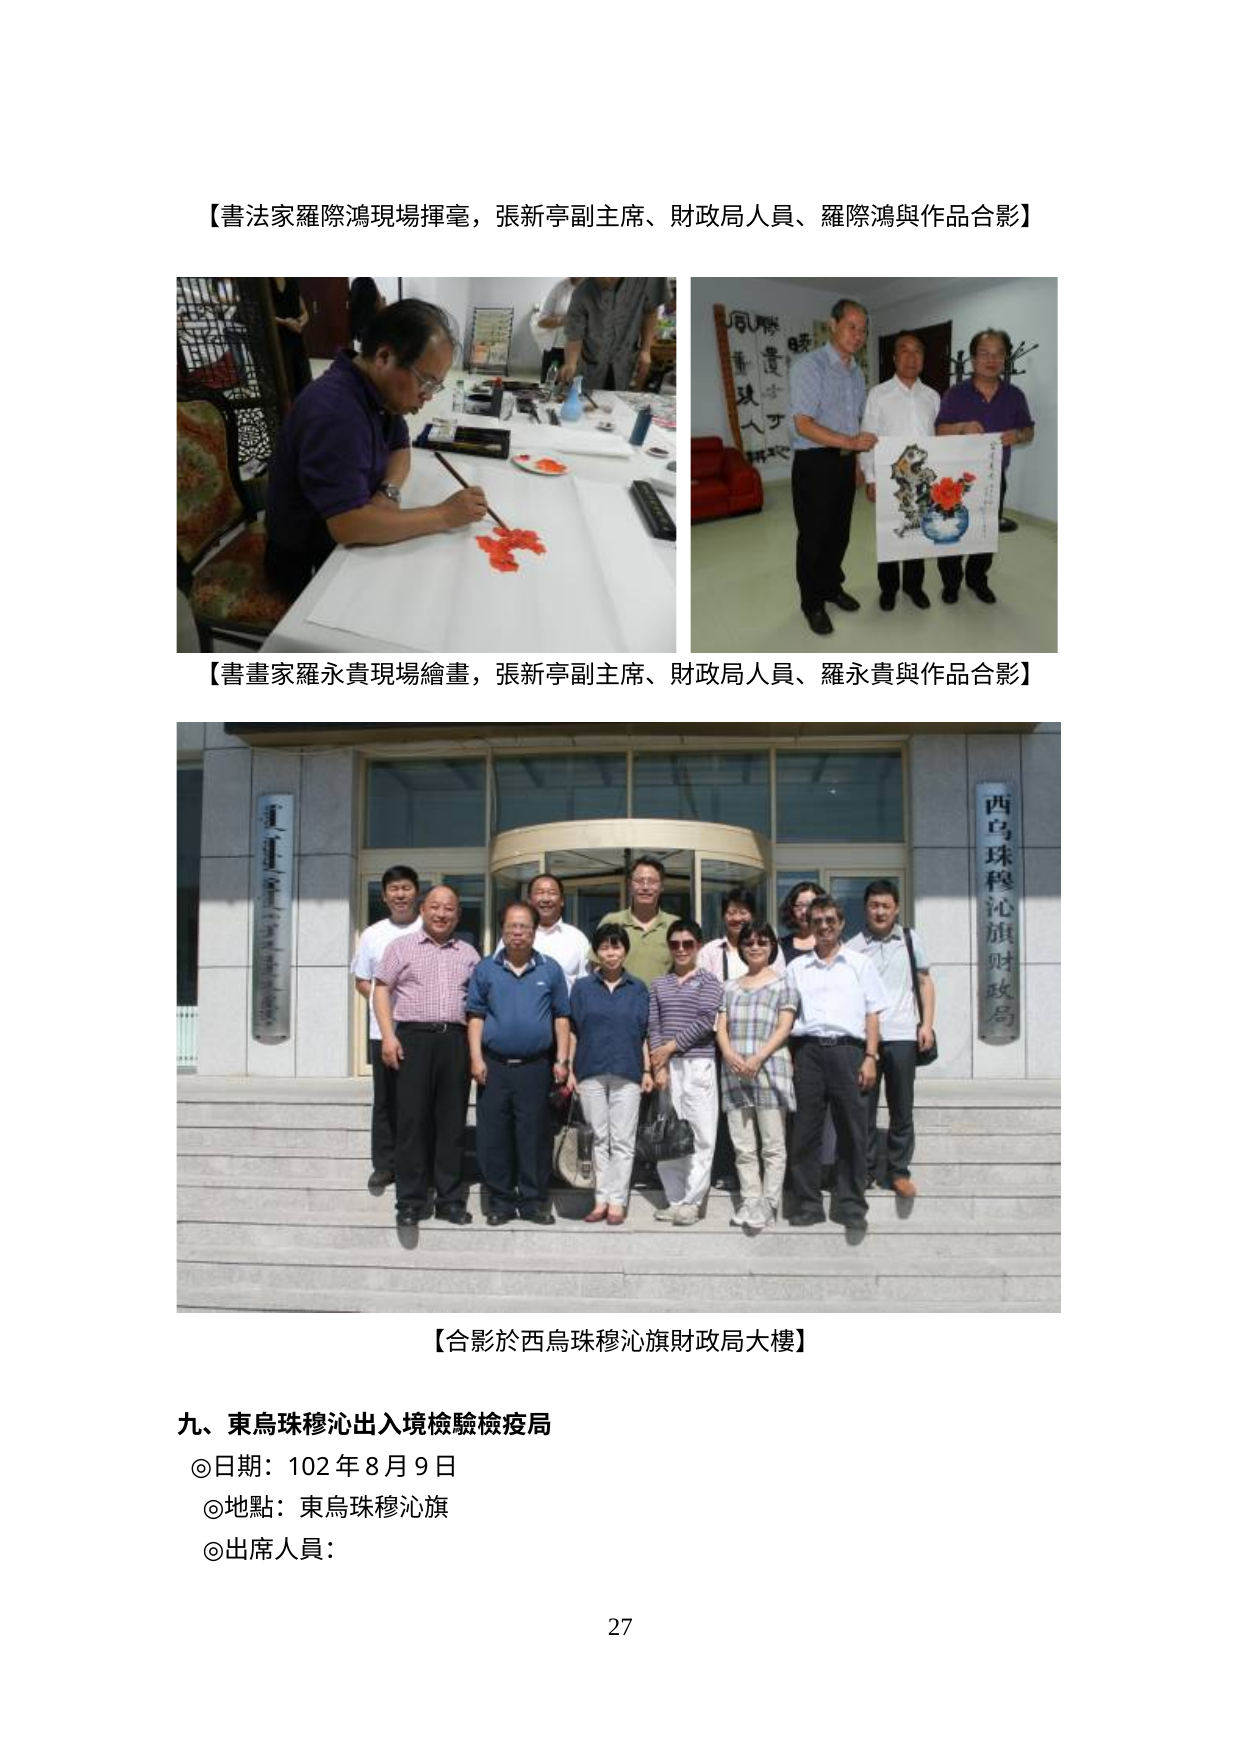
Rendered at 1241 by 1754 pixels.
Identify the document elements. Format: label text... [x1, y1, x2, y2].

text 【書畫家羅永貴現場繪畫，張新亭副主席、財政局人員、羅永貴與作品合影】 [177, 650, 1063, 692]
text 【書法家羅際鴻現場揮毫，張新亭副主席、財政局人員、羅際鴻與作品合影】 [177, 192, 1063, 233]
text 九、東烏珠穆沁出入境檢驗檢疫局 [177, 1400, 1063, 1442]
text 【合影於西烏珠穆沁旗財政局大樓】 [177, 1317, 1063, 1358]
text ◎日期：102年8月9日 [177, 1442, 1063, 1483]
picture [176, 277, 677, 653]
text ◎地點：東烏珠穆沁旗 [177, 1483, 1063, 1525]
picture [176, 722, 1061, 1313]
picture [690, 277, 1058, 653]
text ◎出席人員： [177, 1525, 1063, 1567]
